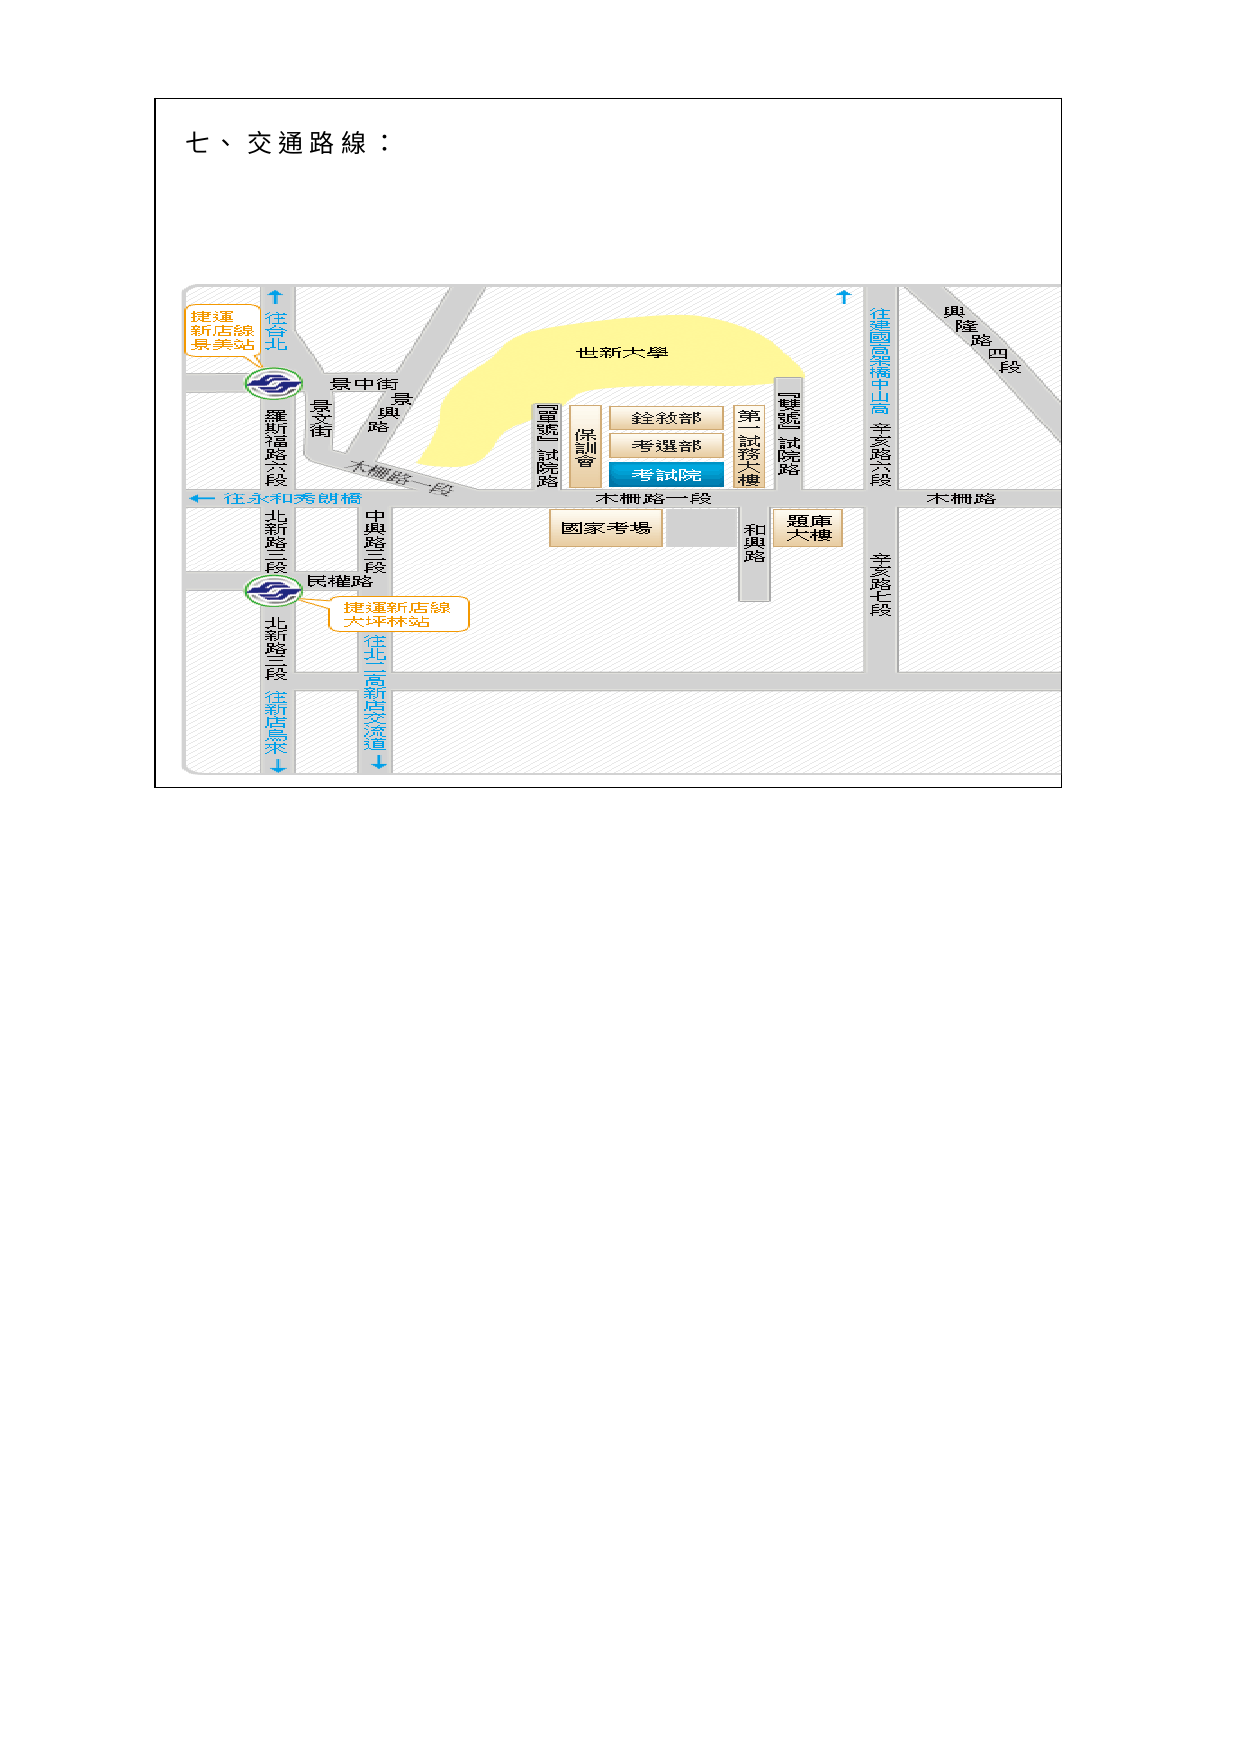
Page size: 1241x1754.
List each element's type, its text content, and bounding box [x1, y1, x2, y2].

table_cell 七、交通路線： [156, 99, 1061, 787]
